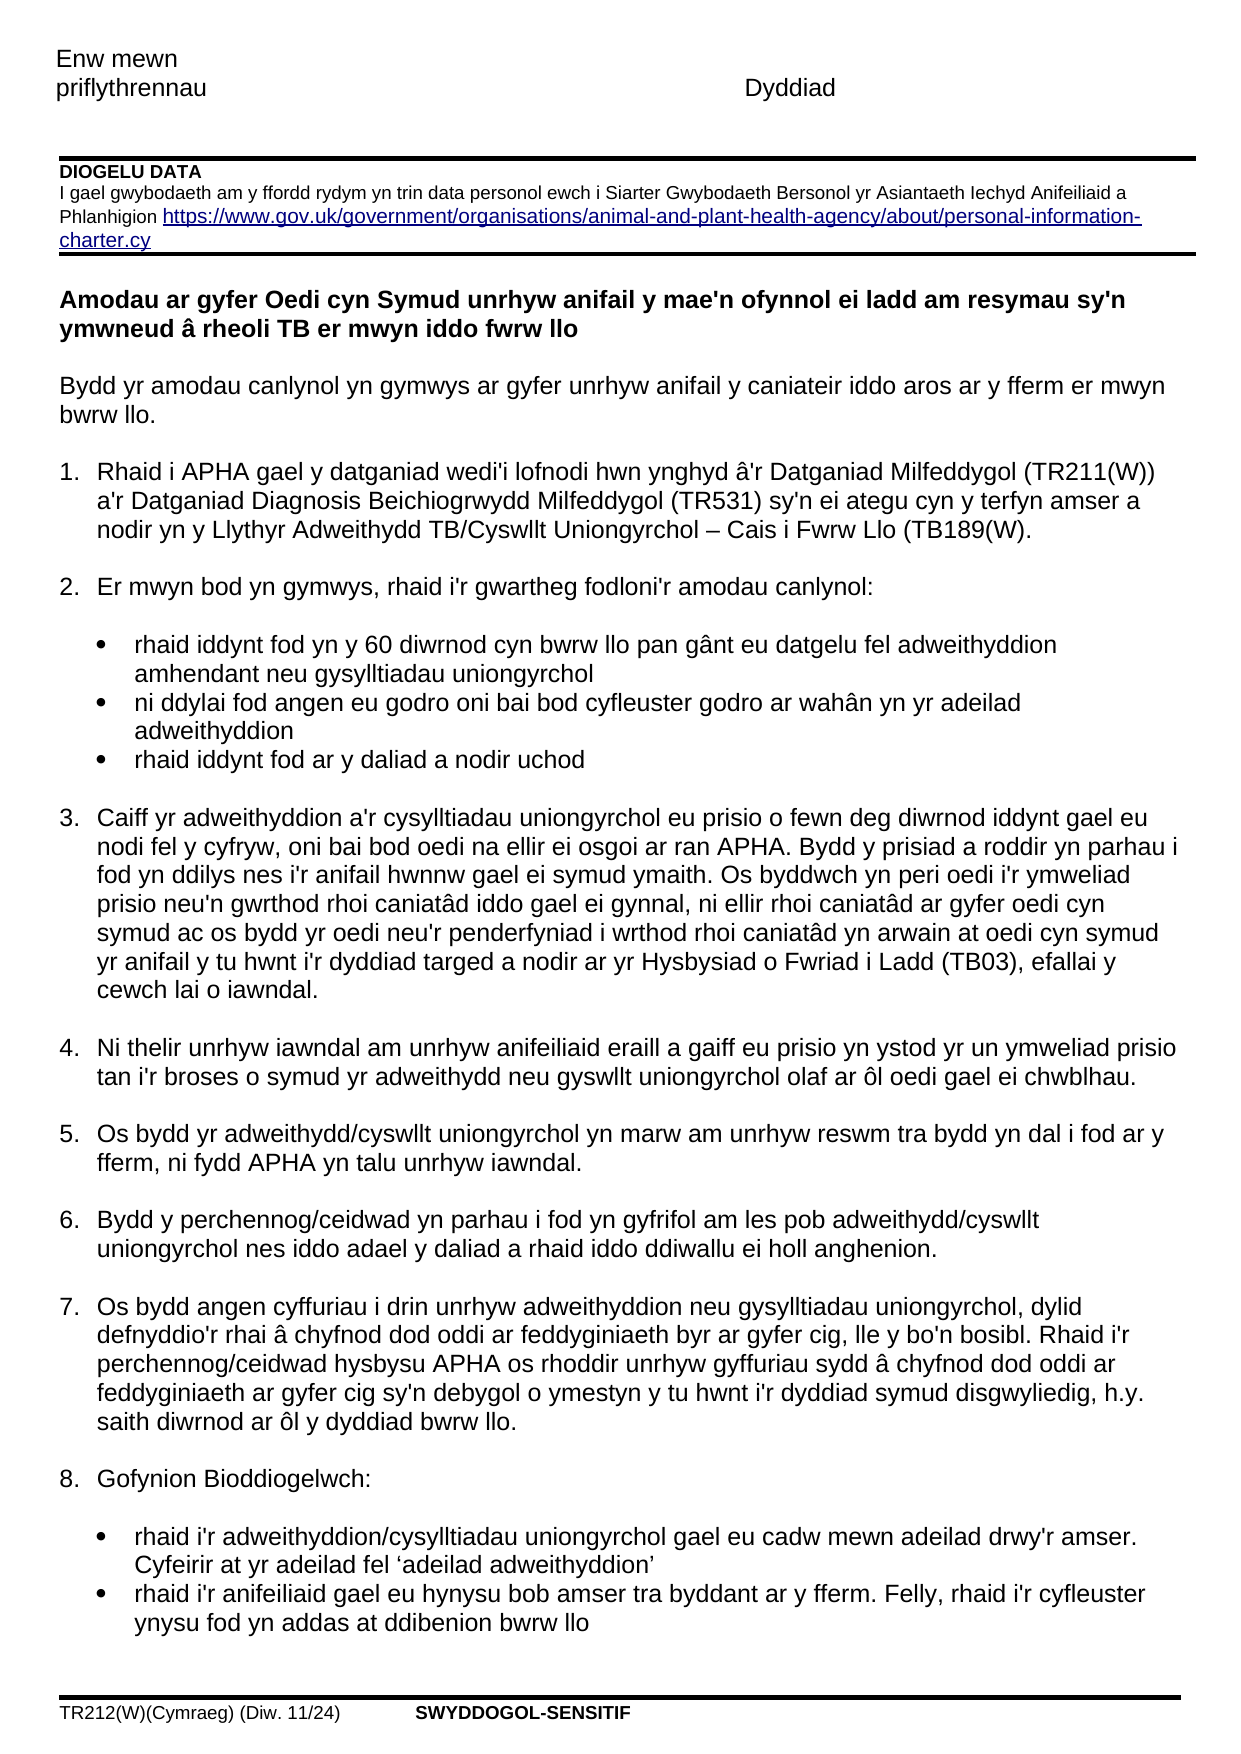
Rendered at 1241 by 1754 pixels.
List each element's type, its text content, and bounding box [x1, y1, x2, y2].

list Gofynion Bioddiogelwch: [59, 1464, 1181, 1493]
list ni ddylai fod angen eu godro oni bai bod cyfleuster godro ar wahân yn yr adeilad adweithyddion [97, 687, 1181, 745]
text Bydd yr amodau canlynol yn gymwys ar gyfer unrhyw anifail y caniateir iddo aros ar y fferm er mwyn bwrw llo. [59, 371, 1181, 429]
list Os bydd yr adweithydd/cyswllt uniongyrchol yn marw am unrhyw reswm tra bydd yn dal i fod ar y fferm, ni fydd APHA yn talu unrhyw iawndal. [59, 1119, 1181, 1176]
list Rhaid i APHA gael y datganiad wedi'i lofnodi hwn ynghyd â'r Datganiad Milfeddygol (TR211(W)) a'r Datganiad Diagnosis Beichiogrwydd Milfeddygol (TR531) sy'n ei ategu cyn y terfyn amser a nodir yn y Llythyr Adweithydd TB/Cyswllt Uniongyrchol – Cais i Fwrw Llo (TB189(W). [59, 457, 1181, 544]
list Os bydd angen cyffuriau i drin unrhyw adweithyddion neu gysylltiadau uniongyrchol, dylid defnyddio'r rhai â chyfnod dod oddi ar feddyginiaeth byr ar gyfer cig, lle y bo'n bosibl. Rhaid i'r perchennog/ceidwad hysbysu APHA os rhoddir unrhyw gyffuriau sydd â chyfnod dod oddi ar feddyginiaeth ar gyfer cig sy'n debygol o ymestyn y tu hwnt i'r dyddiad symud disgwyliedig, h.y. saith diwrnod ar ôl y dyddiad bwrw llo. [59, 1291, 1181, 1435]
table_header DIOGELU DATA I gael gwybodaeth am y ffordd rydym yn trin data personol ewch i Siarter Gwybodaeth Bersonol yr Asiantaeth Iechyd Anifeiliaid a Phlanhigion https://www.gov.uk/government/organisations/animal-and-plant-health-agency/about/personal-information-charter.cy [59, 161, 1196, 251]
list rhaid i'r anifeiliaid gael eu hynysu bob amser tra byddant ar y fferm. Felly, rhaid i'r cyfleuster ynysu fod yn addas at ddibenion bwrw llo [97, 1579, 1181, 1637]
text Enw mewn priflythrennau Dyddiad [56, 44, 1181, 102]
list Ni thelir unrhyw iawndal am unrhyw anifeiliaid eraill a gaiff eu prisio yn ystod yr un ymweliad prisio tan i'r broses o symud yr adweithydd neu gyswllt uniongyrchol olaf ar ôl oedi gael ei chwblhau. [59, 1033, 1181, 1090]
list Er mwyn bod yn gymwys, rhaid i'r gwartheg fodloni'r amodau canlynol: [59, 572, 1181, 601]
text Amodau ar gyfer Oedi cyn Symud unrhyw anifail y mae'n ofynnol ei ladd am resymau sy'n ymwneud â rheoli TB er mwyn iddo fwrw llo [59, 285, 1181, 342]
list rhaid i'r adweithyddion/cysylltiadau uniongyrchol gael eu cadw mewn adeilad drwy'r amser. Cyfeirir at yr adeilad fel ‘adeilad adweithyddion’ [97, 1521, 1181, 1579]
list rhaid iddynt fod yn y 60 diwrnod cyn bwrw llo pan gânt eu datgelu fel adweithyddion amhendant neu gysylltiadau uniongyrchol [97, 630, 1181, 687]
list rhaid iddynt fod ar y daliad a nodir uchod [97, 745, 1181, 774]
list Caiff yr adweithyddion a'r cysylltiadau uniongyrchol eu prisio o fewn deg diwrnod iddynt gael eu nodi fel y cyfryw, oni bai bod oedi na ellir ei osgoi ar ran APHA. Bydd y prisiad a roddir yn parhau i fod yn ddilys nes i'r anifail hwnnw gael ei symud ymaith. Os byddwch yn peri oedi i'r ymweliad prisio neu'n gwrthod rhoi caniatâd iddo gael ei gynnal, ni ellir rhoi caniatâd ar gyfer oedi cyn symud ac os bydd yr oedi neu'r penderfyniad i wrthod rhoi caniatâd yn arwain at oedi cyn symud yr anifail y tu hwnt i'r dyddiad targed a nodir ar yr Hysbysiad o Fwriad i Ladd (TB03), efallai y cewch lai o iawndal. [59, 803, 1181, 1004]
list Bydd y perchennog/ceidwad yn parhau i fod yn gyfrifol am les pob adweithydd/cyswllt uniongyrchol nes iddo adael y daliad a rhaid iddo ddiwallu ei holl anghenion. [59, 1205, 1181, 1263]
